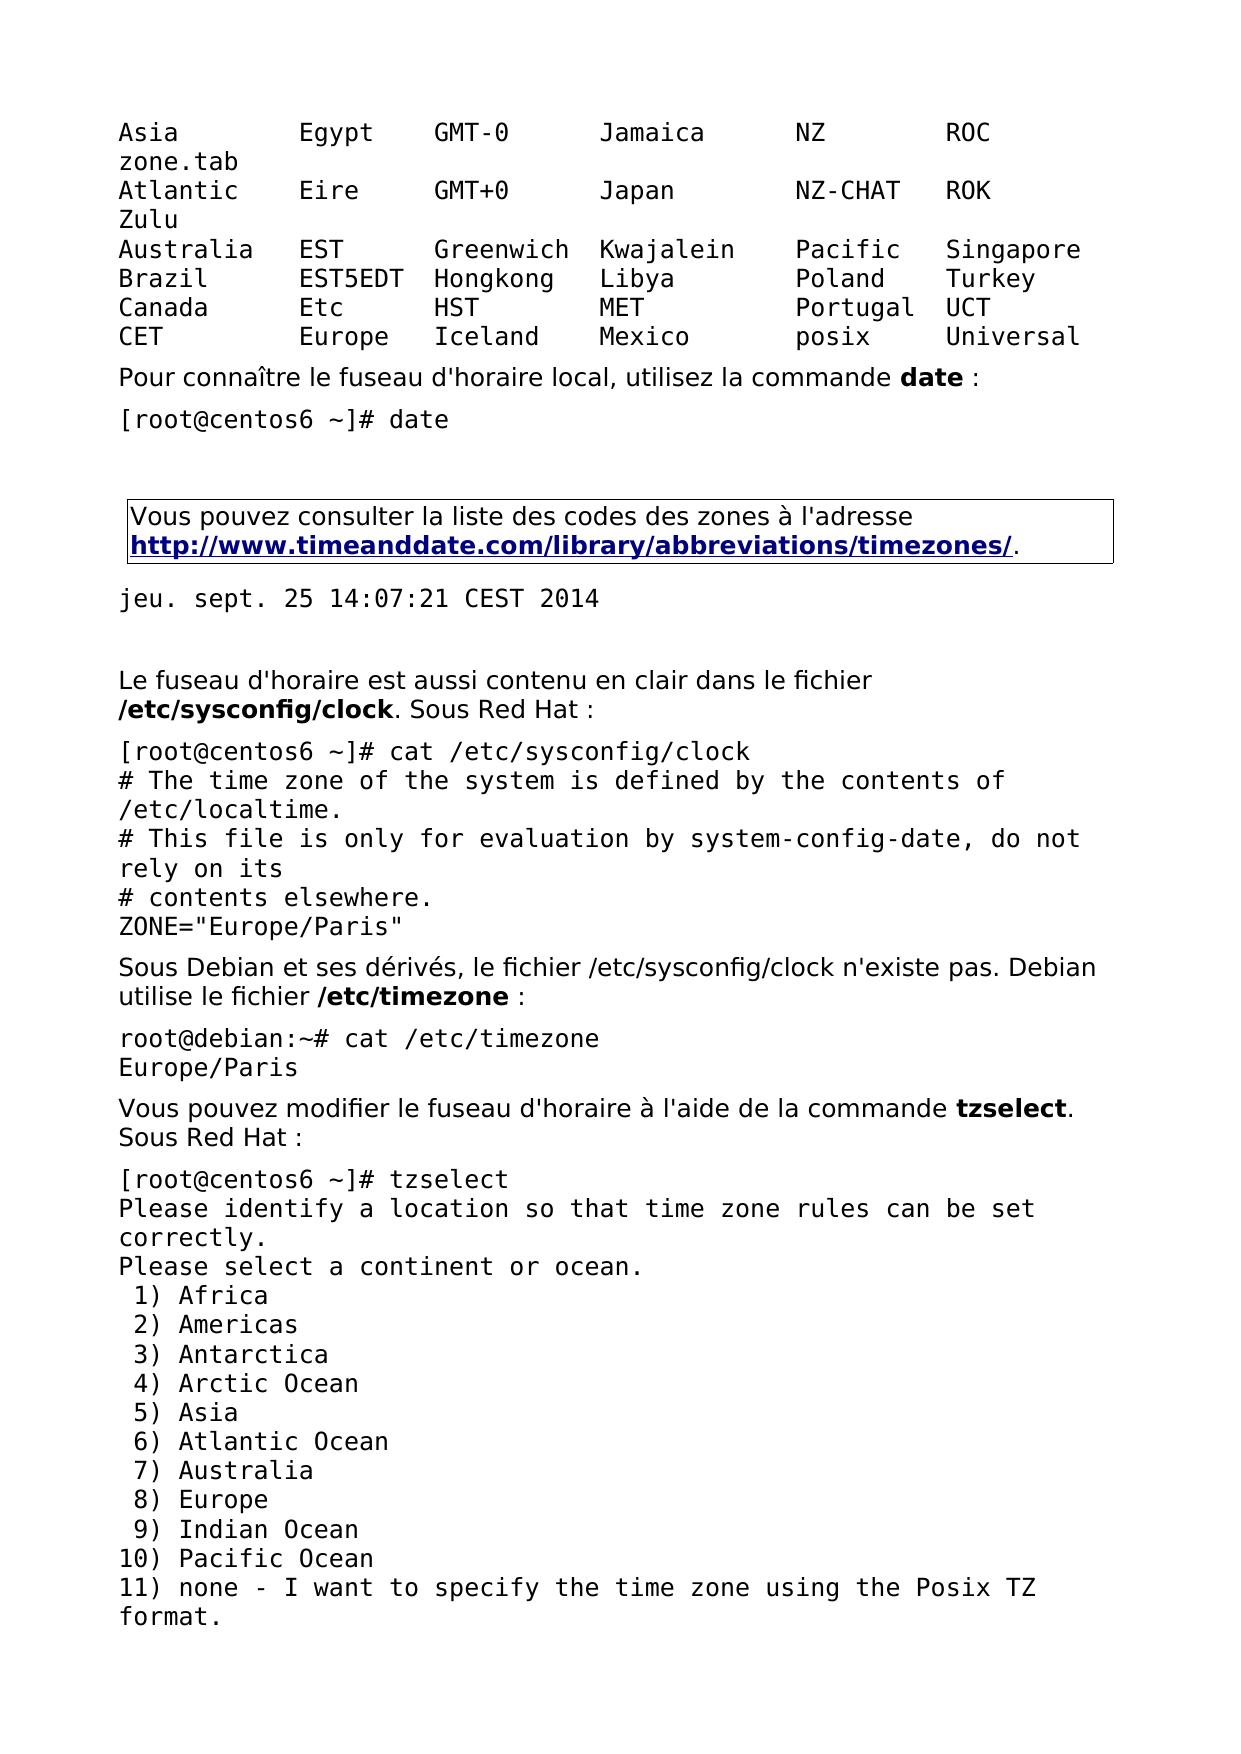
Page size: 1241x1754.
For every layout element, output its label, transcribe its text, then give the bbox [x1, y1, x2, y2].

text jeu. sept. 25 14:07:21 CEST 2014 [118, 572, 1122, 613]
text Pour connaître le fuseau d'horaire local, utilisez la commande date : [118, 363, 1122, 392]
text Sous Debian et ses dérivés, le fichier /etc/sysconfig/clock n'existe pas. Debian utilise le fichier /etc/timezone : [118, 953, 1122, 1011]
text Vous pouvez modifier le fuseau d'horaire à l'aide de la commande tzselect. Sous Red Hat : [118, 1094, 1122, 1152]
text [root@centos6 ~]# date [118, 405, 1122, 475]
table_header Vous pouvez consulter la liste des codes des zones à l'adresse http://www.timeanddate.com/library/abbreviations/timezones/. [128, 500, 1113, 563]
text [root@centos6 ~]# cat /etc/sysconfig/clock # The time zone of the system is defined by the contents of /etc/localtime. # This file is only for evaluation by system-config-date, do not rely on its # contents elsewhere. ZONE="Europe/Paris" [118, 737, 1122, 941]
text root@debian:~# cat /etc/timezone Europe/Paris [118, 1024, 1122, 1082]
text [root@centos6 ~]# tzselect Please identify a location so that time zone rules can be set correctly. Please select a continent or ocean. 1) Africa 2) Americas 3) Antarctica 4) Arctic Ocean 5) Asia 6) Atlantic Ocean 7) Australia 8) Europe 9) Indian Ocean 10) Pacific Ocean 11) none - I want to specify the time zone using the Posix TZ format. [118, 1165, 1122, 1632]
text Le fuseau d'horaire est aussi contenu en clair dans le fichier /etc/sysconfig/clock. Sous Red Hat : [118, 666, 1122, 725]
text Asia Egypt GMT-0 Jamaica NZ ROC zone.tab Atlantic Eire GMT+0 Japan NZ-CHAT ROK Zulu Australia EST Greenwich Kwajalein Pacific Singapore Brazil EST5EDT Hongkong Libya Poland Turkey Canada Etc HST MET Portugal UCT CET Europe Iceland Mexico posix Universal [118, 118, 1122, 351]
